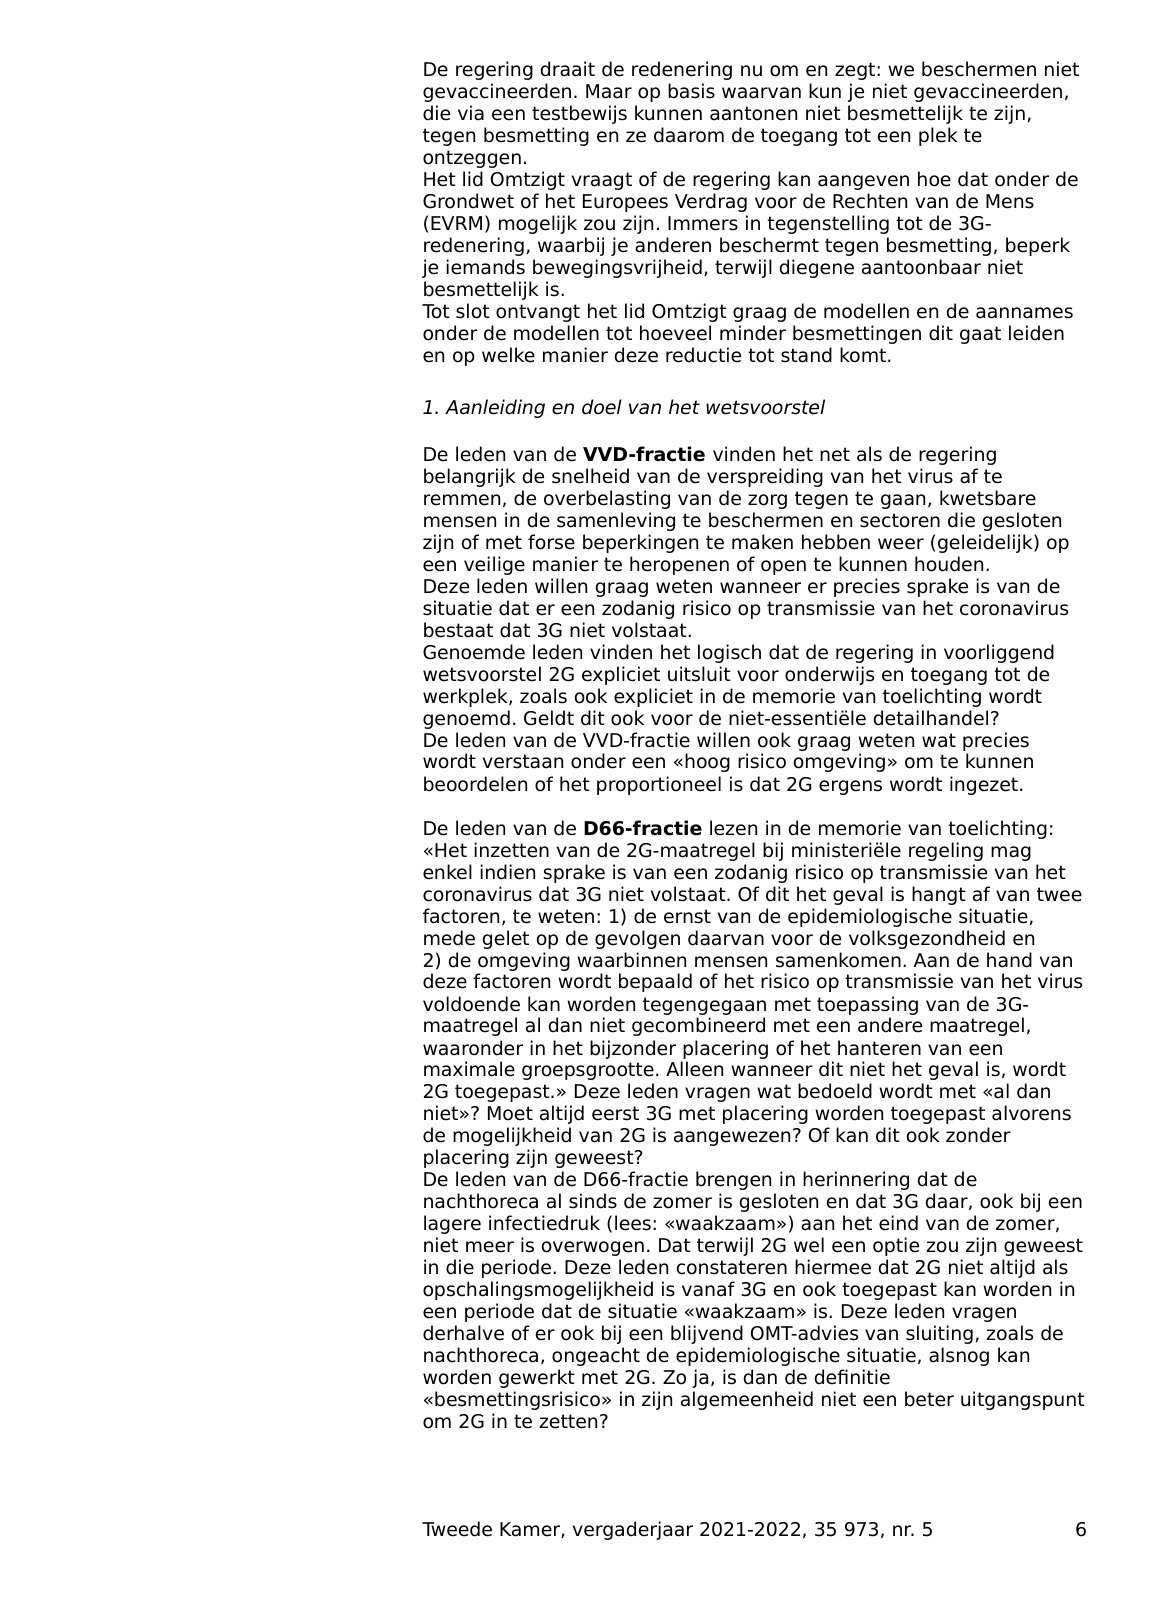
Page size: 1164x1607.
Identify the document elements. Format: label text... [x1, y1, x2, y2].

text Deze leden willen graag weten wanneer er precies sprake is van de situatie dat er een zodanig risico op transmissie van het coronavirus bestaat dat 3G niet volstaat. [422, 576, 1087, 642]
text Het lid Omtzigt vraagt of de regering kan aangeven hoe dat onder de Grondwet of het Europees Verdrag voor de Rechten van de Mens (EVRM) mogelijk zou zijn. Immers in tegenstelling tot de 3G-redenering, waarbij je anderen beschermt tegen besmetting, beperk je iemands bewegingsvrijheid, terwijl diegene aantoonbaar niet besmettelijk is. [422, 169, 1087, 301]
text Tot slot ontvangt het lid Omtzigt graag de modellen en de aannames onder de modellen tot hoeveel minder besmettingen dit gaat leiden en op welke manier deze reductie tot stand komt. [422, 301, 1087, 367]
text Genoemde leden vinden het logisch dat de regering in voorliggend wetsvoorstel 2G expliciet uitsluit voor onderwijs en toegang tot de werkplek, zoals ook expliciet in de memorie van toelichting wordt genoemd. Geldt dit ook voor de niet-essentiële detailhandel? [422, 642, 1087, 729]
text De leden van de D66-fractie brengen in herinnering dat de nachthoreca al sinds de zomer is gesloten en dat 3G daar, ook bij een lagere infectiedruk (lees: «waakzaam») aan het eind van de zomer, niet meer is overwogen. Dat terwijl 2G wel een optie zou zijn geweest in die periode. Deze leden constateren hiermee dat 2G niet altijd als opschalingsmogelijkheid is vanaf 3G en ook toegepast kan worden in een periode dat de situatie «waakzaam» is. Deze leden vragen derhalve of er ook bij een blijvend OMT-advies van sluiting, zoals de nachthoreca, ongeacht de epidemiologische situatie, alsnog kan worden gewerkt met 2G. Zo ja, is dan de definitie «besmettingsrisico» in zijn algemeenheid niet een beter uitgangspunt om 2G in te zetten? [422, 1169, 1087, 1433]
text De leden van de D66-fractie lezen in de memorie van toelichting: «Het inzetten van de 2G-maatregel bij ministeriële regeling mag enkel indien sprake is van een zodanig risico op transmissie van het coronavirus dat 3G niet volstaat. Of dit het geval is hangt af van twee factoren, te weten: 1) de ernst van de epidemiologische situatie, mede gelet op de gevolgen daarvan voor de volksgezondheid en 2) de omgeving waarbinnen mensen samenkomen. Aan de hand van deze factoren wordt bepaald of het risico op transmissie van het virus voldoende kan worden tegengegaan met toepassing van de 3G-maatregel al dan niet gecombineerd met een andere maatregel, waaronder in het bijzonder placering of het hanteren van een maximale groepsgrootte. Alleen wanneer dit niet het geval is, wordt 2G toegepast.» Deze leden vragen wat bedoeld wordt met «al dan niet»? Moet altijd eerst 3G met placering worden toegepast alvorens de mogelijkheid van 2G is aangewezen? Of kan dit ook zonder placering zijn geweest? [422, 818, 1087, 1169]
text De regering draait de redenering nu om en zegt: we beschermen niet gevaccineerden. Maar op basis waarvan kun je niet gevaccineerden, die via een testbewijs kunnen aantonen niet besmettelijk te zijn, tegen besmetting en ze daarom de toegang tot een plek te ontzeggen. [422, 59, 1087, 169]
text De leden van de VVD-fractie willen ook graag weten wat precies wordt verstaan onder een «hoog risico omgeving» om te kunnen beoordelen of het proportioneel is dat 2G ergens wordt ingezet. [422, 729, 1087, 795]
text De leden van de VVD-fractie vinden het net als de regering belangrijk de snelheid van de verspreiding van het virus af te remmen, de overbelasting van de zorg tegen te gaan, kwetsbare mensen in de samenleving te beschermen en sectoren die gesloten zijn of met forse beperkingen te maken hebben weer (geleidelijk) op een veilige manier te heropenen of open te kunnen houden. [422, 444, 1087, 576]
subtitle 1. Aanleiding en doel van het wetsvoorstel [422, 397, 1087, 419]
